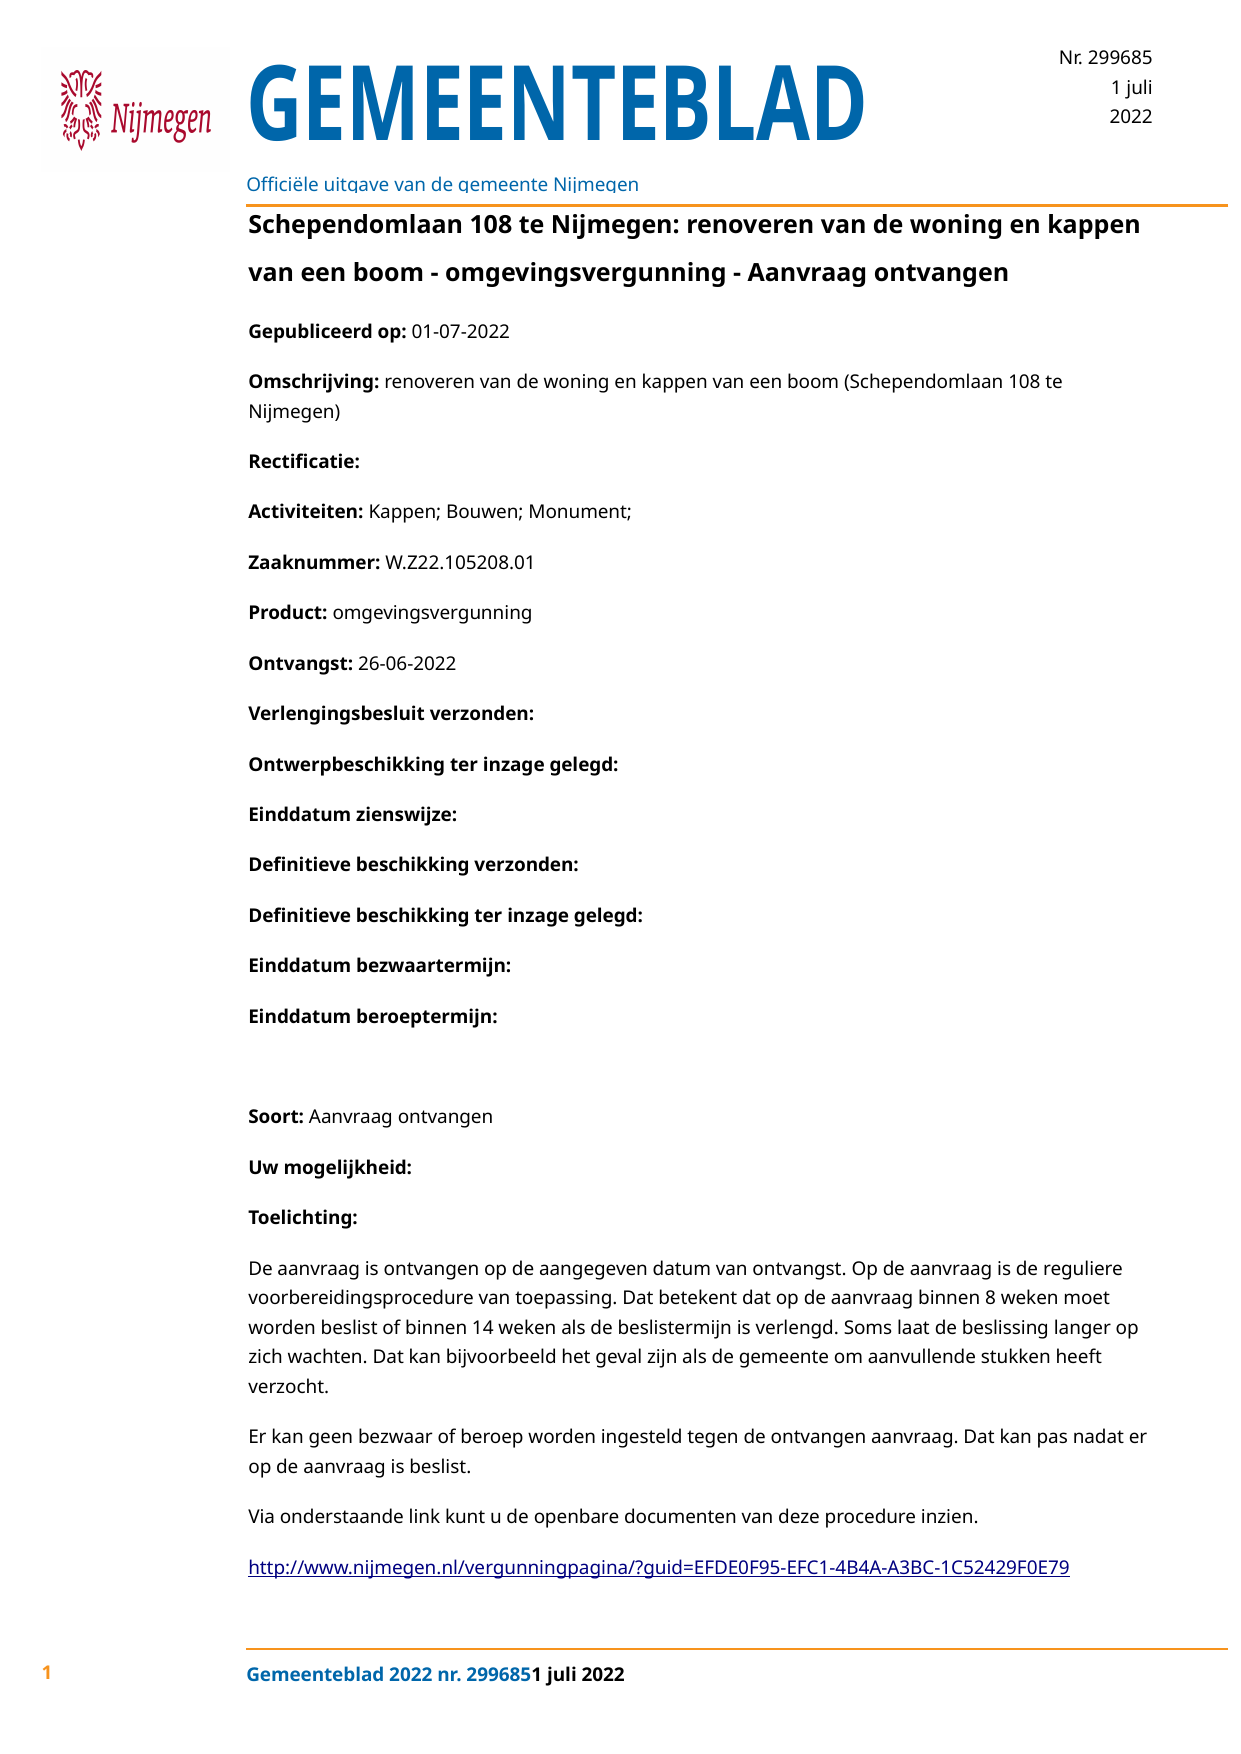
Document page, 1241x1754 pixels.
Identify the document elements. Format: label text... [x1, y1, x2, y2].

text Toelichting: [248, 1204, 1152, 1230]
text Rectificatie: [248, 448, 1152, 474]
text Einddatum bezwaartermijn: [248, 952, 1152, 978]
text Soort: Aanvraag ontvangen [248, 1104, 1152, 1129]
text Definitieve beschikking ter inzage gelegd: [248, 902, 1152, 928]
text De aanvraag is ontvangen op de aangegeven datum van ontvangst. Op de aanvraag is de reguliere voorbereidingsprocedure van toepassing. Dat betekent dat op de aanvraag binnen 8 weken moet worden beslist of binnen 14 weken als de beslistermijn is verlengd. Soms laat de beslissing langer op zich wachten. Dat kan bijvoorbeeld het geval zijn als de gemeente om aanvullende stukken heeft verzocht. [248, 1255, 1152, 1399]
text Product: omgevingsvergunning [248, 599, 1152, 625]
text Zaaknummer: W.Z22.105208.01 [248, 549, 1152, 575]
text Uw mogelijkheid: [248, 1154, 1152, 1180]
text Ontvangst: 26-06-2022 [248, 650, 1152, 676]
text http://www.nijmegen.nl/vergunningpagina/?guid=EFDE0F95-EFC1-4B4A-A3BC-1C52429F0E79 [248, 1554, 1152, 1580]
picture [41, 47, 231, 172]
text Gepubliceerd op: 01-07-2022 [248, 318, 1152, 344]
text Verlengingsbesluit verzonden: [248, 700, 1152, 726]
text Via onderstaande link kunt u de openbare documenten van deze procedure inzien. [248, 1504, 1152, 1529]
text Omschrijving: renoveren van de woning en kappen van een boom (Schependomlaan 108 te Nijmegen) [248, 368, 1152, 424]
text Ontwerpbeschikking ter inzage gelegd: [248, 751, 1152, 777]
text Definitieve beschikking verzonden: [248, 852, 1152, 877]
text Einddatum beroeptermijn: [248, 1003, 1152, 1029]
text Schependomlaan 108 te Nijmegen: renoveren van de woning en kappen van een boom - omgevingsvergunning - Aanvraag ontvangen [248, 207, 1152, 288]
text Einddatum zienswijze: [248, 801, 1152, 827]
text Er kan geen bezwaar of beroep worden ingesteld tegen de ontvangen aanvraag. Dat kan pas nadat er op de aanvraag is beslist. [248, 1424, 1152, 1479]
text Activiteiten: Kappen; Bouwen; Monument; [248, 499, 1152, 524]
